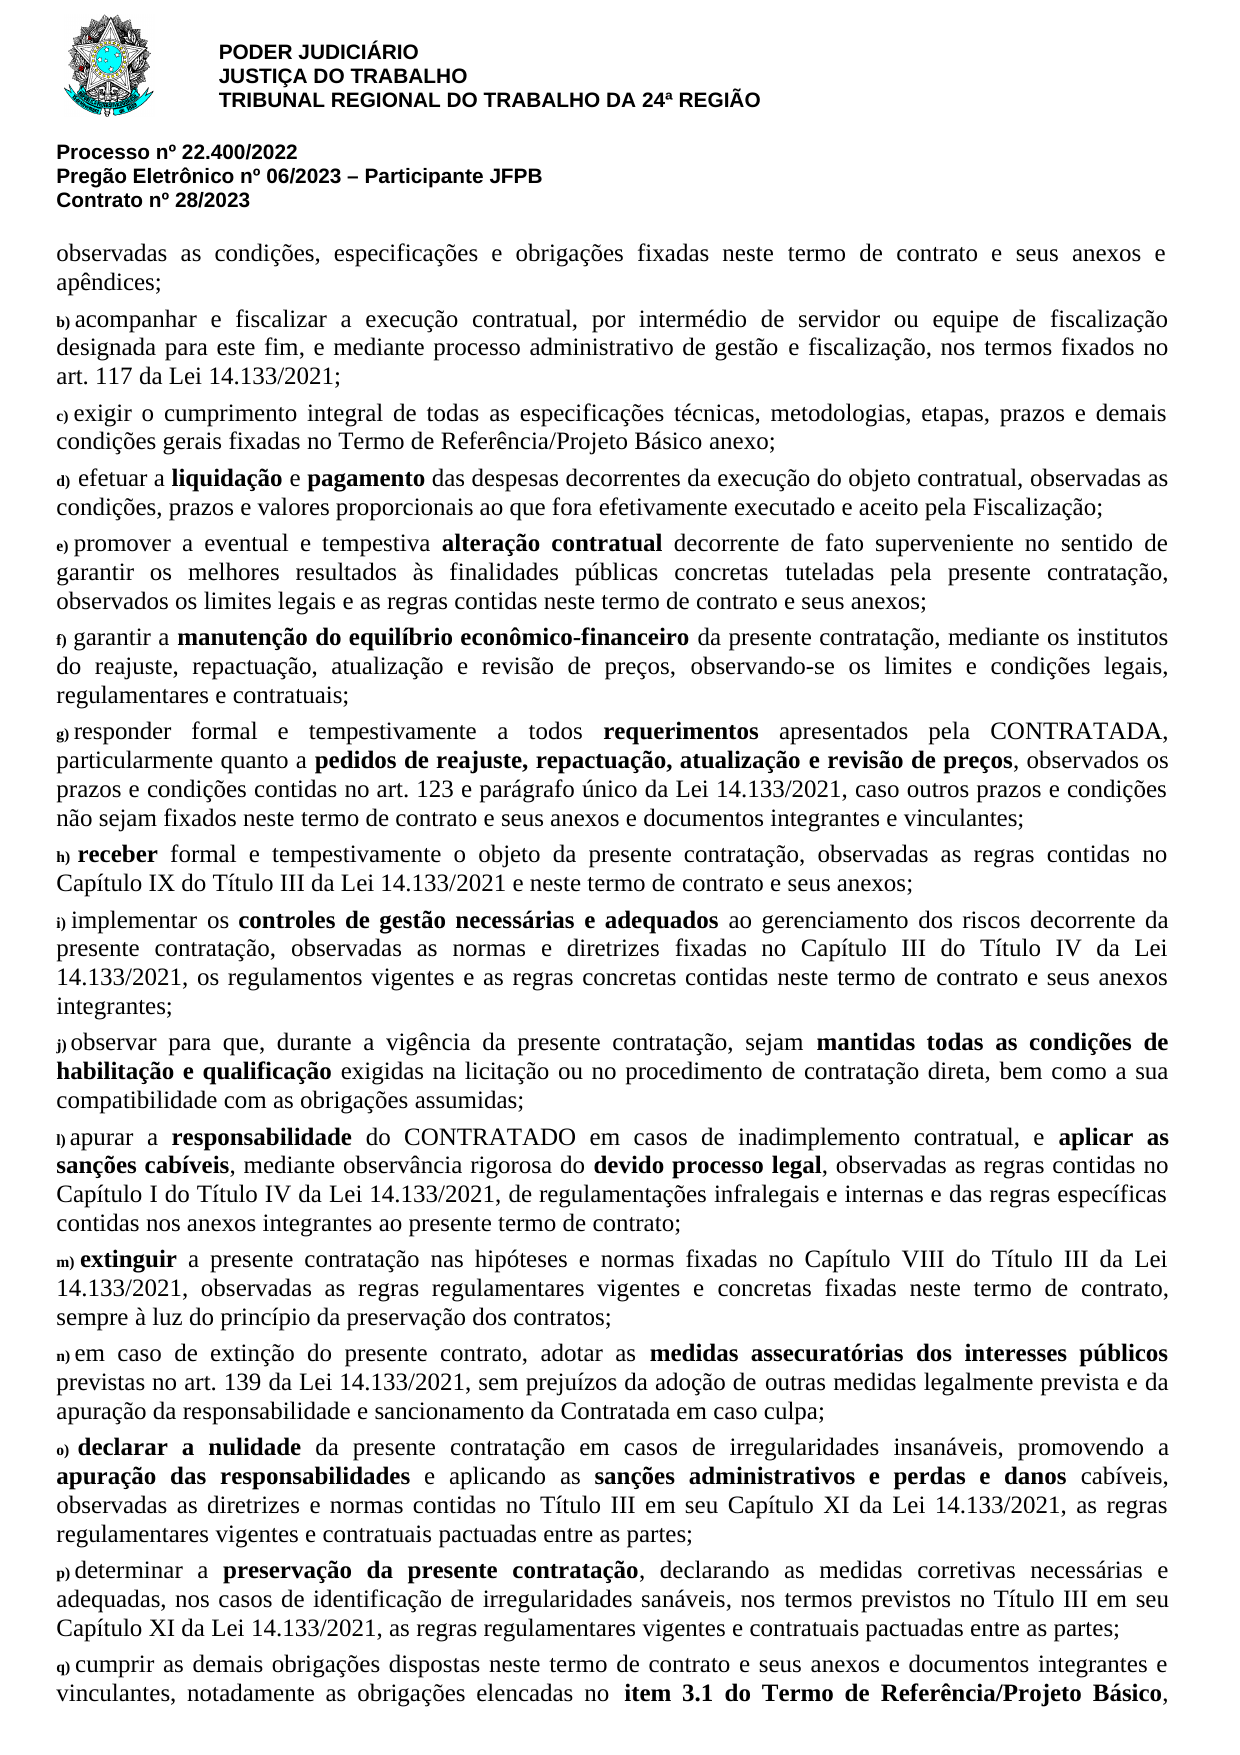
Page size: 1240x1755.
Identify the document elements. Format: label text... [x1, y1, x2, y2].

list apurar a responsabilidade do CONTRATADO em casos de inadimplemento contratual, e aplicar as sanções cabíveis, mediante observância rigorosa do devido processo legal, observadas as regras contidas no Capítulo I do Título IV da Lei 14.133/2021, de regulamentações infralegais e internas e das regras específicas contidas nos anexos integrantes ao presente termo de contrato; [56, 1122, 1169, 1237]
list promover a eventual e tempestiva alteração contratual decorrente de fato superveniente no sentido de garantir os melhores resultados às finalidades públicas concretas tuteladas pela presente contratação, observados os limites legais e as regras contidas neste termo de contrato e seus anexos; [56, 528, 1168, 614]
list receber formal e tempestivamente o objeto da presente contratação, observadas as regras contidas no Capítulo IX do Título III da Lei 14.133/2021 e neste termo de contrato e seus anexos; [56, 839, 1169, 897]
list exigir o cumprimento integral de todas as especificações técnicas, metodologias, etapas, prazos e demais condições gerais fixadas no Termo de Referência/Projeto Básico anexo; [56, 398, 1168, 455]
list observadas as condições, especificações e obrigações fixadas neste termo de contrato e seus anexos e apêndices; [56, 238, 1166, 296]
list implementar os controles de gestão necessárias e adequados ao gerenciamento dos riscos decorrente da presente contratação, observadas as normas e diretrizes fixadas no Capítulo III do Título IV da Lei 14.133/2021, os regulamentos vigentes e as regras concretas contidas neste termo de contrato e seus anexos integrantes; [56, 905, 1169, 1020]
list responder formal e tempestivamente a todos requerimentos apresentados pela CONTRATADA, particularmente quanto a pedidos de reajuste, repactuação, atualização e revisão de preços, observados os prazos e condições contidas no art. 123 e parágrafo único da Lei 14.133/2021, caso outros prazos e condições não sejam fixados neste termo de contrato e seus anexos e documentos integrantes e vinculantes; [56, 716, 1169, 831]
list determinar a preservação da presente contratação, declarando as medidas corretivas necessárias e adequadas, nos casos de identificação de irregularidades sanáveis, nos termos previstos no Título III em seu Capítulo XI da Lei 14.133/2021, as regras regulamentares vigentes e contratuais pactuadas entre as partes; [56, 1555, 1169, 1642]
list observar para que, durante a vigência da presente contratação, sejam mantidas todas as condições de habilitação e qualificação exigidas na licitação ou no procedimento de contratação direta, bem como a sua compatibilidade com as obrigações assumidas; [56, 1027, 1169, 1114]
list cumprir as demais obrigações dispostas neste termo de contrato e seus anexos e documentos integrantes e vinculantes, notadamente as obrigações elencadas no item 3.1 do Termo de Referência/Projeto Básico, [56, 1649, 1168, 1707]
list declarar a nulidade da presente contratação em casos de irregularidades insanáveis, promovendo a apuração das responsabilidades e aplicando as sanções administrativos e perdas e danos cabíveis, observadas as diretrizes e normas contidas no Título III em seu Capítulo XI da Lei 14.133/2021, as regras regulamentares vigentes e contratuais pactuadas entre as partes; [56, 1432, 1169, 1547]
list em caso de extinção do presente contrato, adotar as medidas assecuratórias dos interesses públicos previstas no art. 139 da Lei 14.133/2021, sem prejuízos da adoção de outras medidas legalmente prevista e da apuração da responsabilidade e sancionamento da Contratada em caso culpa; [56, 1338, 1169, 1425]
list extinguir a presente contratação nas hipóteses e normas fixadas no Capítulo VIII do Título III da Lei 14.133/2021, observadas as regras regulamentares vigentes e concretas fixadas neste termo de contrato, sempre à luz do princípio da preservação dos contratos; [56, 1244, 1169, 1331]
list acompanhar e fiscalizar a execução contratual, por intermédio de servidor ou equipe de fiscalização designada para este fim, e mediante processo administrativo de gestão e fiscalização, nos termos fixados no art. 117 da Lei 14.133/2021; [56, 304, 1168, 390]
list garantir a manutenção do equilíbrio econômico-financeiro da presente contratação, mediante os institutos do reajuste, repactuação, atualização e revisão de preços, observando-se os limites e condições legais, regulamentares e contratuais; [56, 622, 1169, 709]
list efetuar a liquidação e pagamento das despesas decorrentes da execução do objeto contratual, observadas as condições, prazos e valores proporcionais ao que fora efetivamente executado e aceito pela Fiscalização; [56, 463, 1169, 521]
